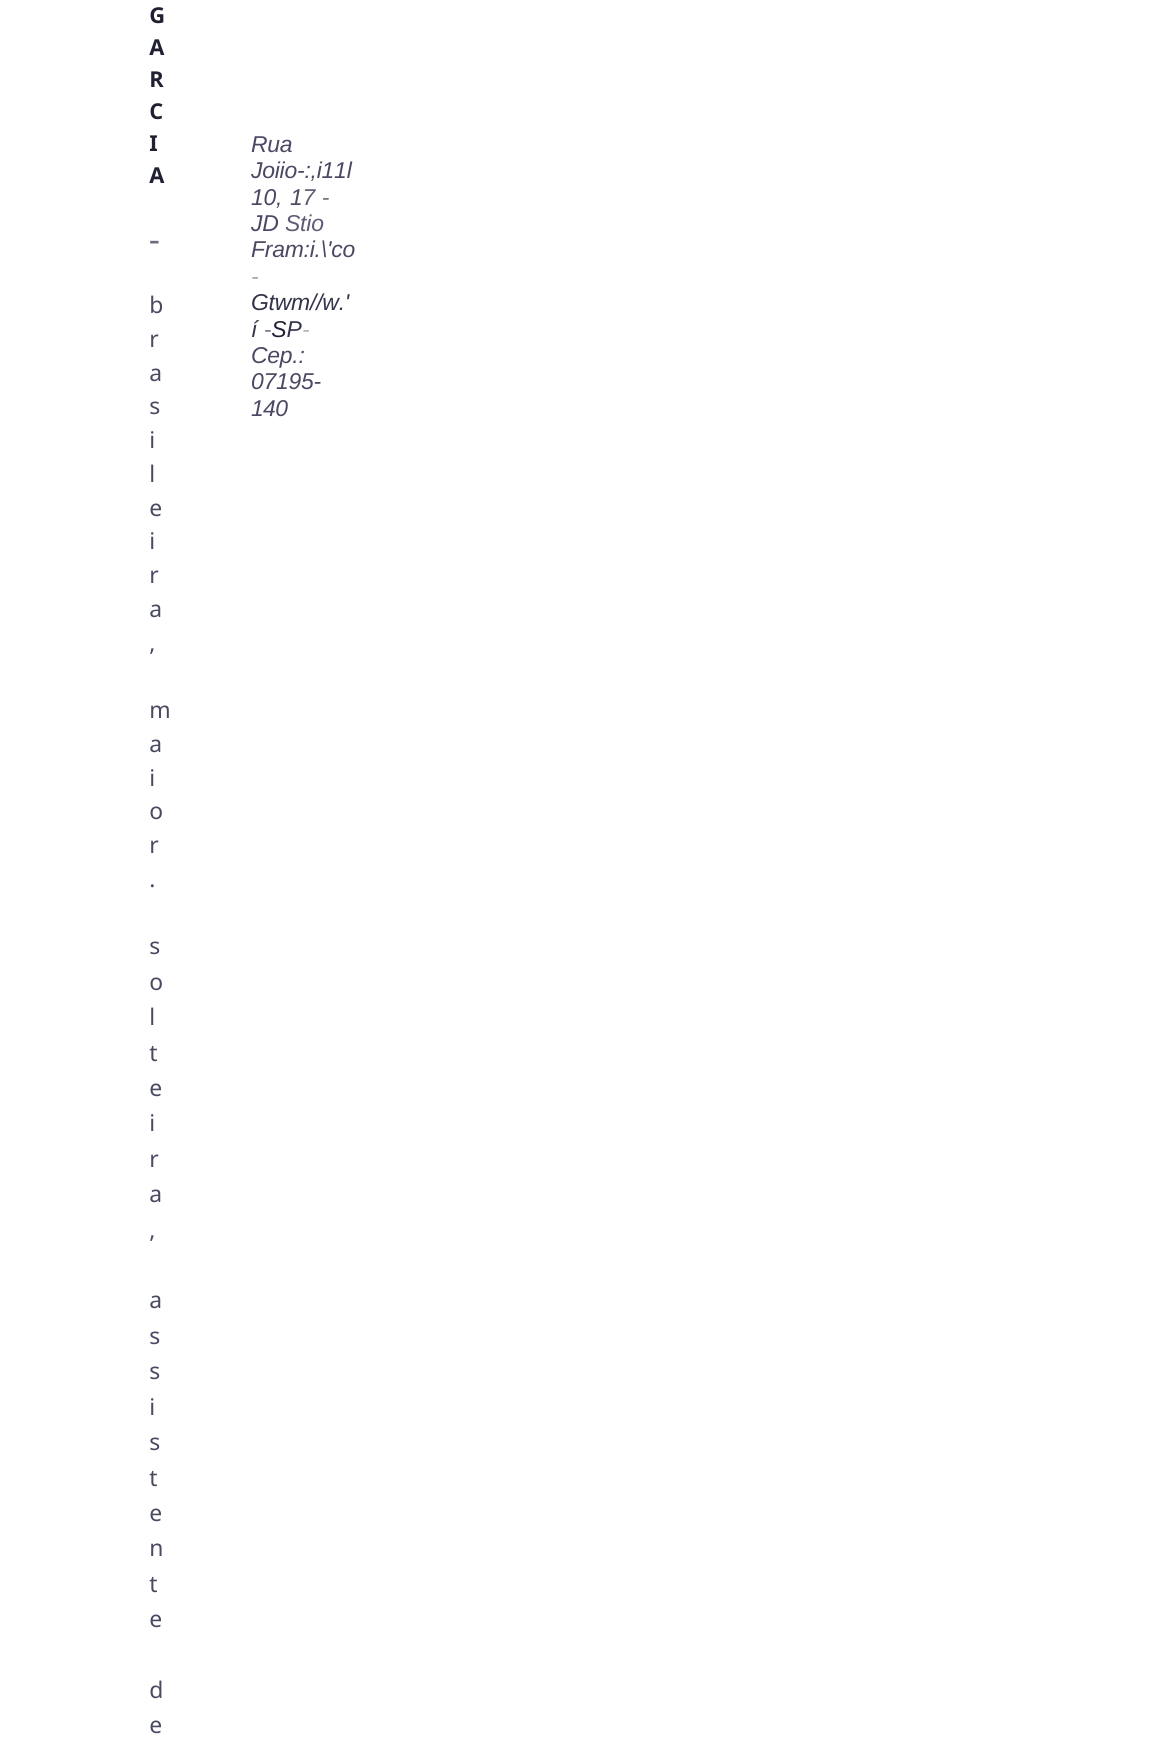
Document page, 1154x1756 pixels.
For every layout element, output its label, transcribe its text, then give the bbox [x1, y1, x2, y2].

text Rua Joiio-:,i11l10, 17 -JD Stio Fram:i.\'co - Gtwm//w.'í -SP- Cep.: 07195-140 [251, 131, 357, 421]
